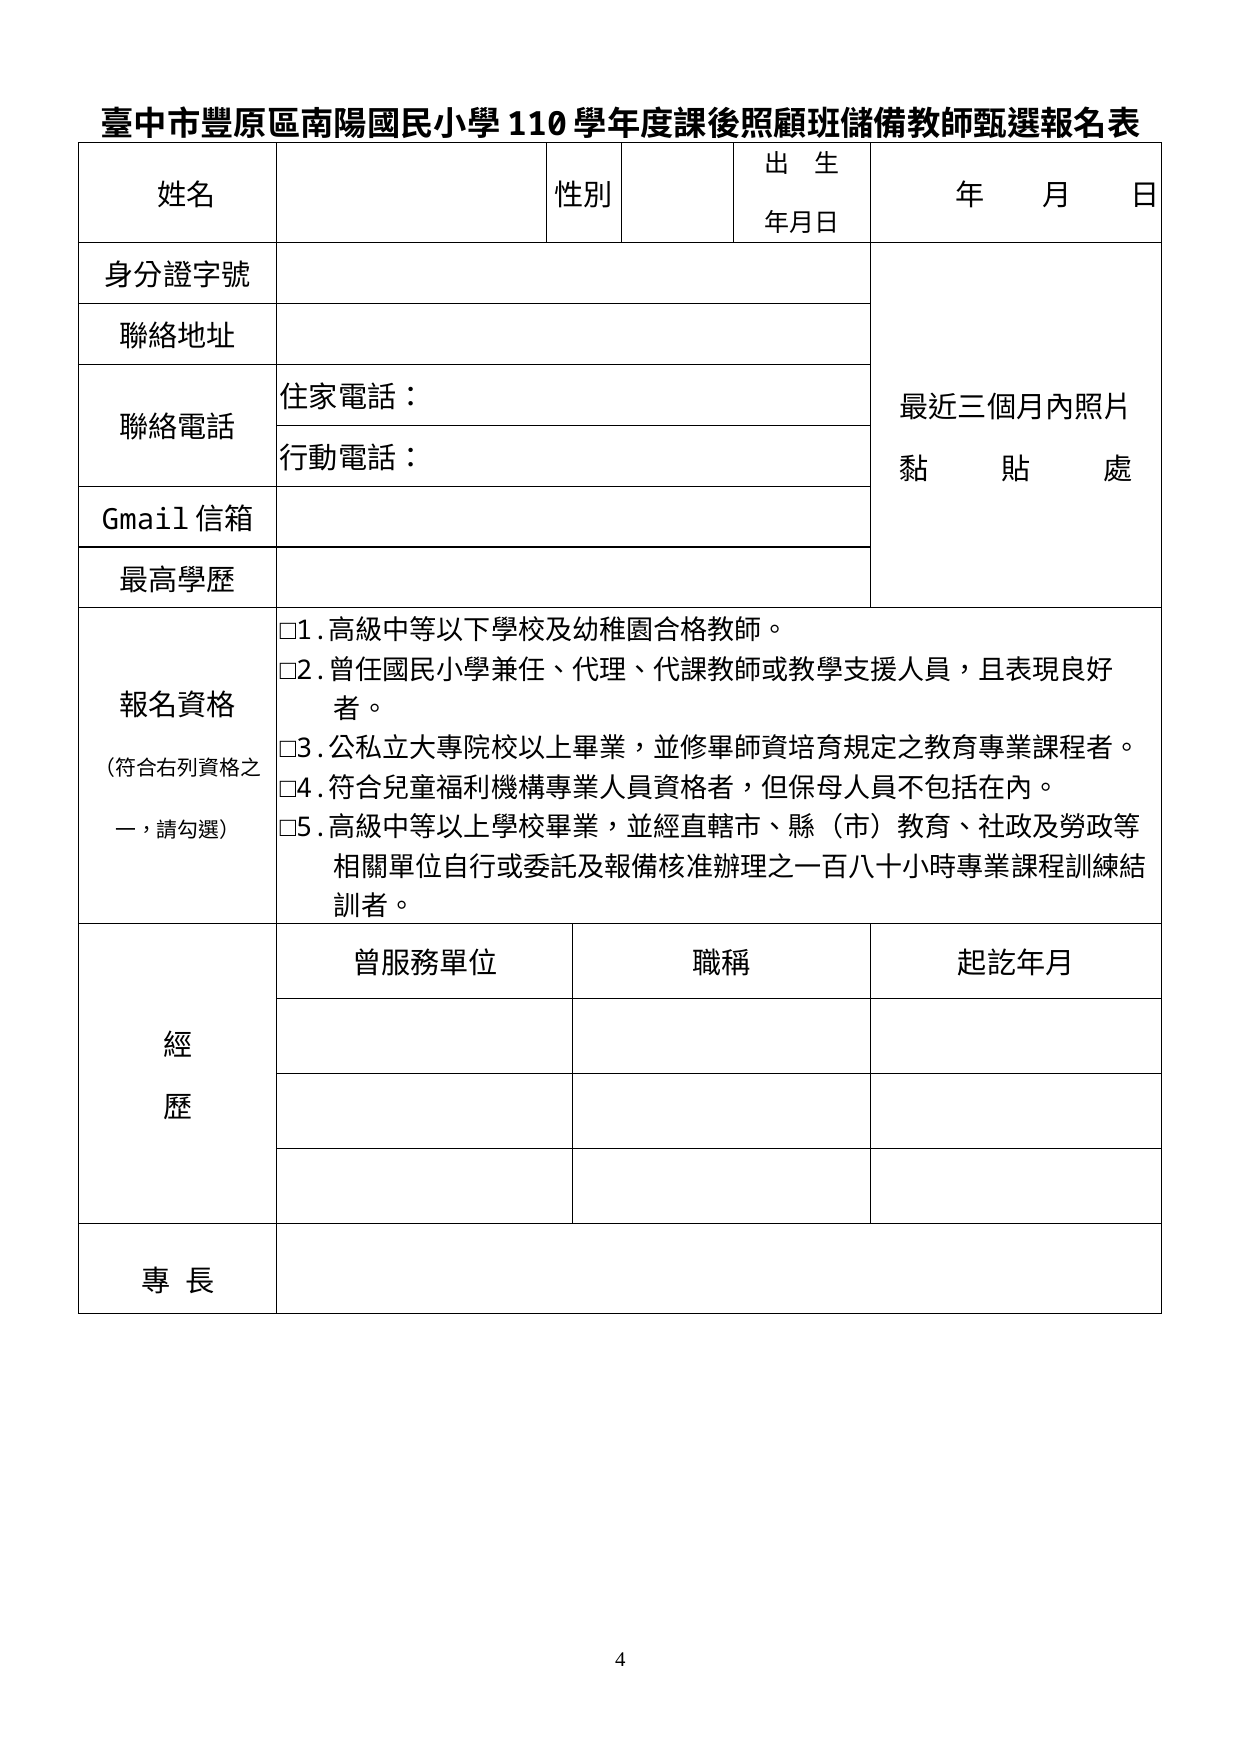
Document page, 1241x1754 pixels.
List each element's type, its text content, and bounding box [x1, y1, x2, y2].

table_cell [277, 548, 870, 607]
table_cell [573, 999, 870, 1073]
table_cell 最近三個月內照片 黏 貼 處 [871, 243, 1161, 607]
table_cell [871, 999, 1161, 1073]
table_header 出 生 年月日 [734, 143, 870, 242]
table_header [277, 143, 546, 242]
table_cell 身分證字號 [79, 243, 276, 303]
table_cell 聯絡電話 [79, 365, 276, 486]
table_cell 經 歷 [79, 924, 276, 1223]
table_cell [277, 487, 870, 546]
table_cell Gmail信箱 [79, 487, 276, 546]
table_cell 專 長 [79, 1224, 276, 1313]
table_header 年 月 日 [871, 143, 1161, 242]
text 臺中市豐原區南陽國民小學110學年度課後照顧班儲備教師甄選報名表 [89, 79, 1152, 142]
table_cell [277, 1074, 572, 1148]
table_cell [871, 1149, 1161, 1223]
table_header [622, 143, 733, 242]
table_cell □1.高級中等以下學校及幼稚園合格教師。 □2.曾任國民小學兼任、代理、代課教師或教學支援人員，且表現良好者。 □3.公私立大專院校以上畢業，並修畢師資培育規定之教育專業課程者。 □4.符合兒童福利機構專業人員資格者，但保母人員不包括在內。 □5.高級中等以上學校畢業，並經直轄市、縣（市）教育、社政及勞政等相關單位自行或委託及報備核准辦理之一百八十小時專業課程訓練結訓者。 [277, 608, 1161, 923]
table_header 姓名 [79, 143, 276, 242]
table_cell [573, 1074, 870, 1148]
table_cell 職稱 [573, 924, 870, 998]
table_cell [277, 304, 870, 364]
table_header 性別 [547, 143, 621, 242]
table_cell [277, 243, 870, 303]
table_cell 起訖年月 [871, 924, 1161, 998]
table_cell [277, 1224, 1161, 1313]
table_cell 報名資格 （符合右列資格之一，請勾選） [79, 608, 276, 923]
table_cell 最高學歷 [79, 548, 276, 607]
table_cell 曾服務單位 [277, 924, 572, 998]
table_cell 住家電話： [277, 365, 870, 425]
table_cell [277, 999, 572, 1073]
table_cell 行動電話： [277, 426, 870, 486]
table_cell [277, 1149, 572, 1223]
table_cell 聯絡地址 [79, 304, 276, 364]
table_cell [871, 1074, 1161, 1148]
table_cell [573, 1149, 870, 1223]
